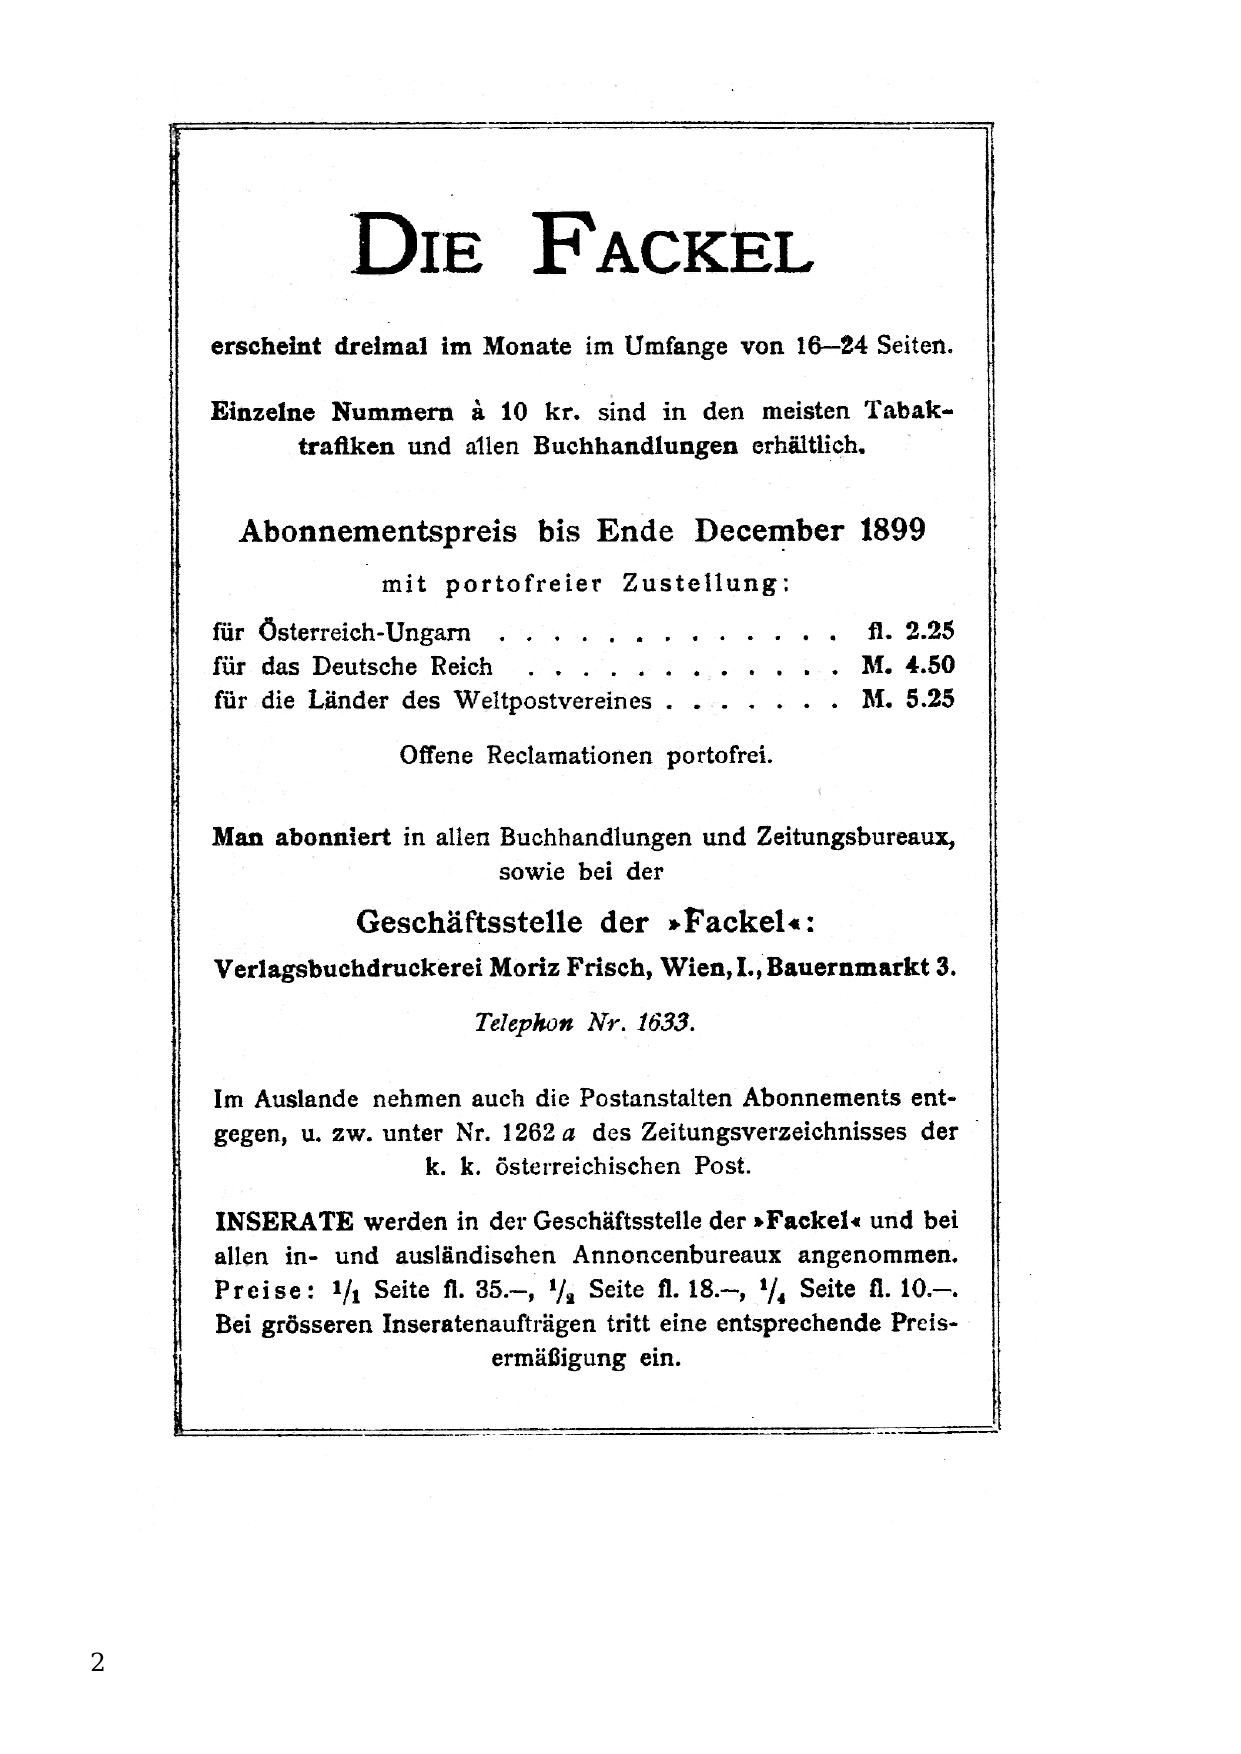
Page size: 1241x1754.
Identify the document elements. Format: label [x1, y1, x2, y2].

picture [136, 75, 1045, 1531]
